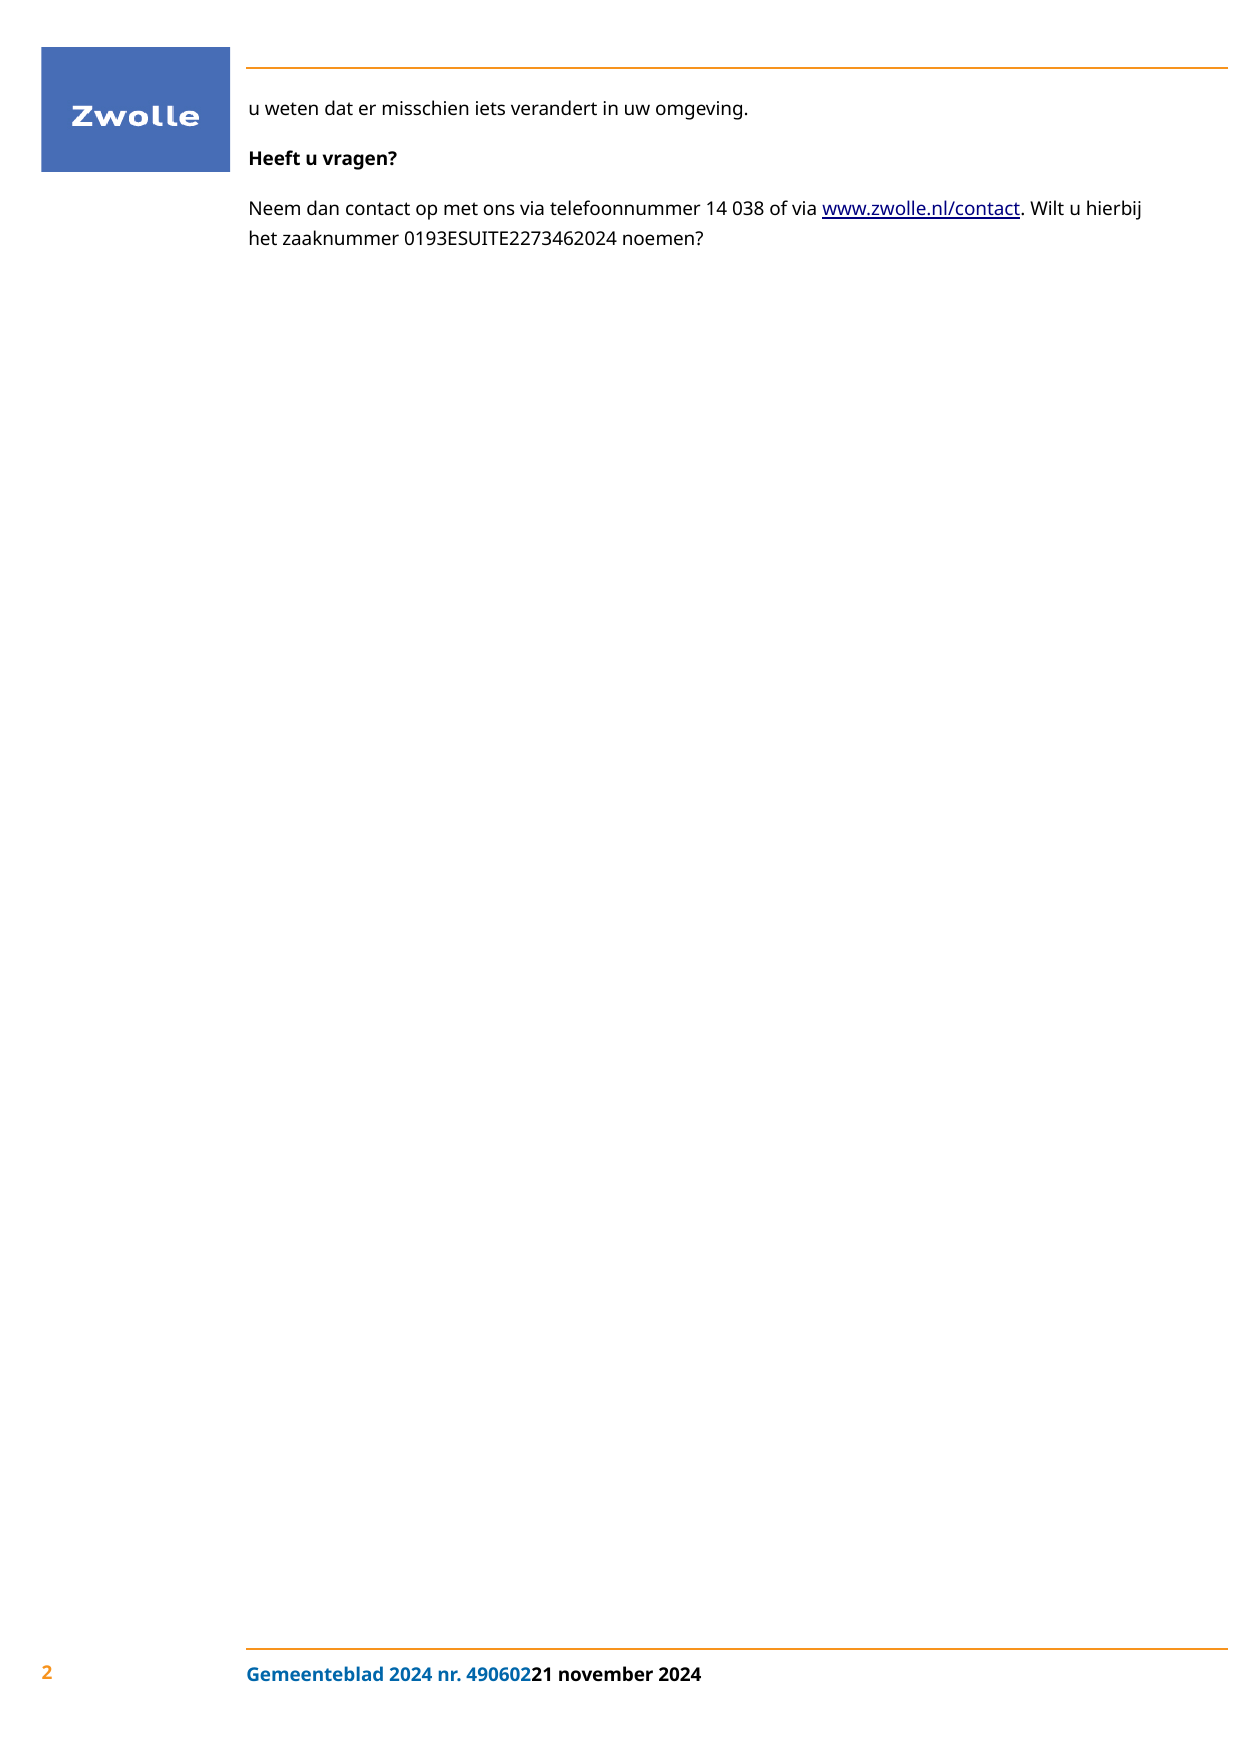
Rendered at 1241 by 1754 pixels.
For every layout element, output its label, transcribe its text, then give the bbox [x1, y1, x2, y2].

picture [41, 47, 231, 172]
text u weten dat er misschien iets verandert in uw omgeving. [248, 95, 1152, 121]
text Neem dan contact op met ons via telefoonnummer 14 038 of via www.zwolle.nl/contact. Wilt u hierbij het zaaknummer 0193ESUITE2273462024 noemen? [248, 196, 1152, 251]
text Heeft u vragen? [248, 145, 1152, 171]
